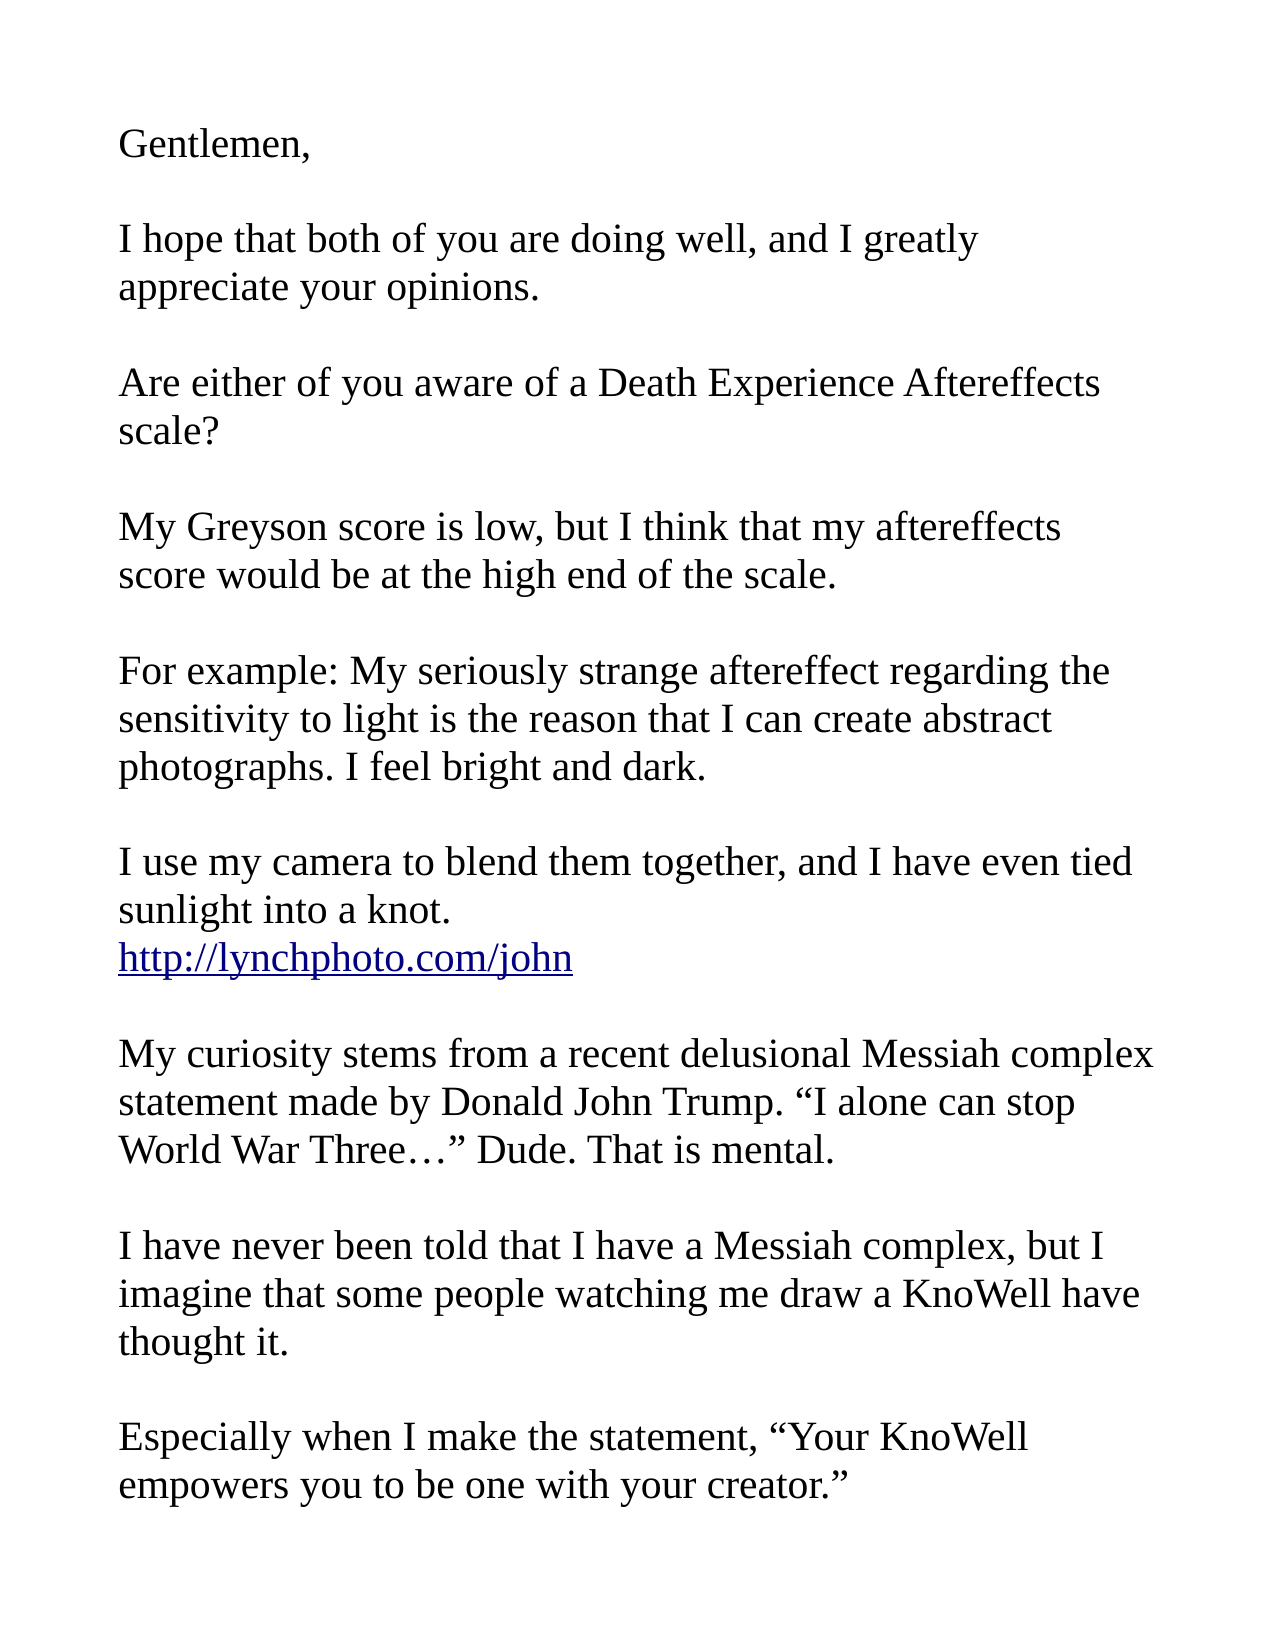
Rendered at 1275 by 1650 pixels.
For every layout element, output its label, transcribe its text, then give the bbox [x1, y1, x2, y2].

text My curiosity stems from a recent delusional Messiah complex statement made by Donald John Trump. “I alone can stop World War Three…” Dude. That is mental. [118, 1028, 1157, 1172]
text I use my camera to blend them together, and I have even tied sunlight into a knot. http://lynchphoto.com/john [118, 837, 1157, 981]
text I have never been told that I have a Messiah complex, but I imagine that some people watching me draw a KnoWell have thought it. Especially when I make the statement, “Your KnoWell empowers you to be one with your creator.” [118, 1220, 1157, 1508]
text I hope that both of you are doing well, and I greatly appreciate your opinions. Are either of you aware of a Death Experience Aftereffects scale? [118, 214, 1157, 453]
text Gentlemen, [118, 118, 1157, 166]
text My Greyson score is low, but I think that my aftereffects score would be at the high end of the scale. [118, 501, 1157, 597]
text For example: My seriously strange aftereffect regarding the sensitivity to light is the reason that I can create abstract photographs. I feel bright and dark. [118, 645, 1157, 789]
